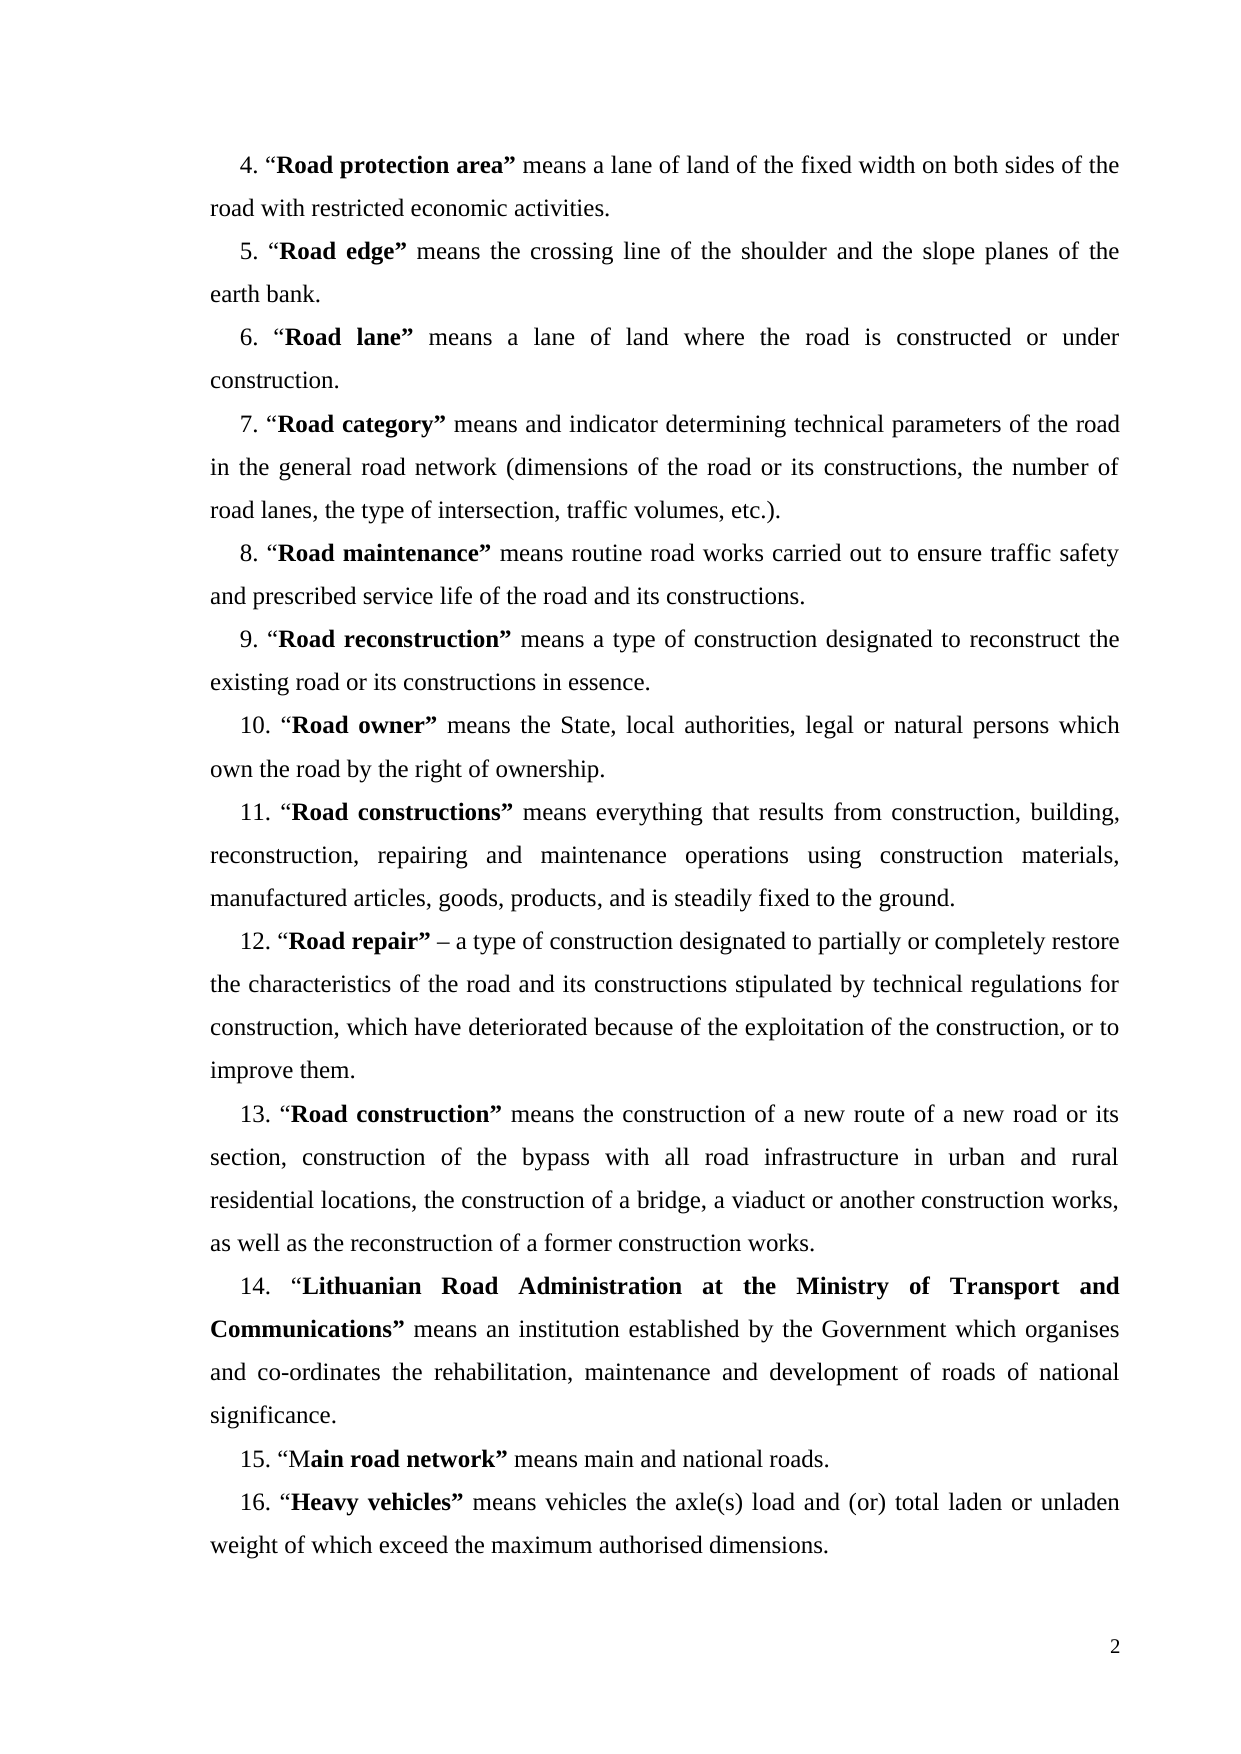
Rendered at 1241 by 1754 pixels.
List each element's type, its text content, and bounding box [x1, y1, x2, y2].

text 7. “Road category” means and indicator determining technical parameters of the road in the general road network (dimensions of the road or its constructions, the number of road lanes, the type of intersection, traffic volumes, etc.). [210, 409, 1121, 524]
text 12. “Road repair” – a type of construction designated to partially or completely restore the characteristics of the road and its constructions stipulated by technical regulations for construction, which have deteriorated because of the exploitation of the construction, or to improve them. [210, 926, 1121, 1084]
text 15. “Main road network” means main and national roads. [210, 1444, 1121, 1472]
text 11. “Road constructions” means everything that results from construction, building, reconstruction, repairing and maintenance operations using construction materials, manufactured articles, goods, products, and is steadily fixed to the ground. [210, 797, 1121, 912]
text 14. “Lithuanian Road Administration at the Ministry of Transport and Communications” means an institution established by the Government which organises and co-ordinates the rehabilitation, maintenance and development of roads of national significance. [210, 1271, 1121, 1429]
text 5. “Road edge” means the crossing line of the shoulder and the slope planes of the earth bank. [210, 236, 1121, 308]
text 9. “Road reconstruction” means a type of construction designated to reconstruct the existing road or its constructions in essence. [210, 624, 1121, 696]
text 10. “Road owner” means the State, local authorities, legal or natural persons which own the road by the right of ownership. [210, 711, 1121, 782]
text 13. “Road construction” means the construction of a new route of a new road or its section, construction of the bypass with all road infrastructure in urban and rural residential locations, the construction of a bridge, a viaduct or another construction works, as well as the reconstruction of a former construction works. [210, 1099, 1121, 1257]
text 16. “Heavy vehicles” means vehicles the axle(s) load and (or) total laden or unladen weight of which exceed the maximum authorised dimensions. [210, 1487, 1121, 1559]
text 8. “Road maintenance” means routine road works carried out to ensure traffic safety and prescribed service life of the road and its constructions. [210, 538, 1121, 610]
text 4. “Road protection area” means a lane of land of the fixed width on both sides of the road with restricted economic activities. [210, 150, 1121, 222]
text 6. “Road lane” means a lane of land where the road is constructed or under construction. [210, 322, 1121, 394]
